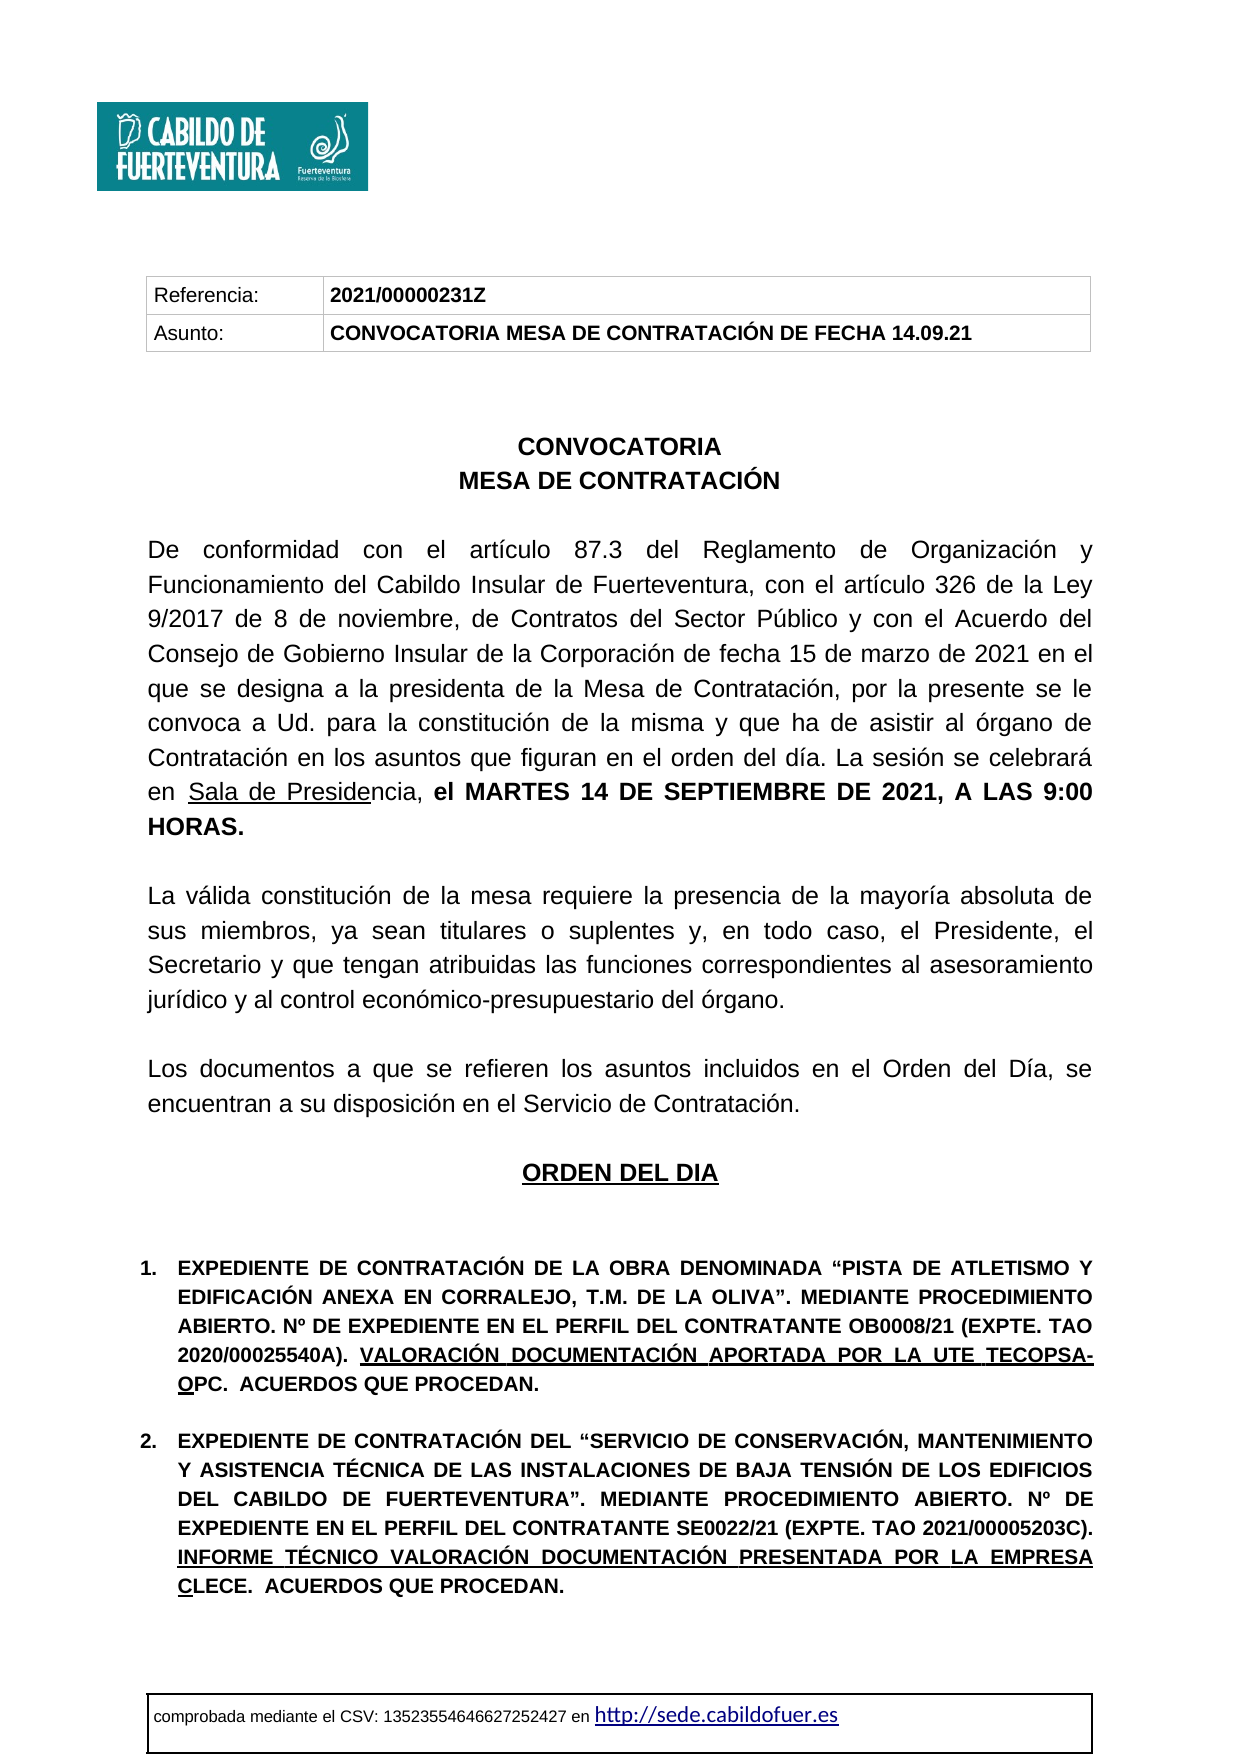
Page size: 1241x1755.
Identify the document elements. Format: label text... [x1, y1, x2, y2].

text La válida constitución de la mesa requiere la presencia de la mayoría absoluta de sus miembros, ya sean titulares o suplentes y, en todo caso, el Presidente, el Secretario y que tengan atribuidas las funciones correspondientes al asesoramiento jurídico y al control económico-presupuestario del órgano. [147, 881, 1093, 1014]
table_cell CONVOCATORIA MESA DE CONTRATACIÓN DE FECHA 14.09.21 [324, 315, 1090, 351]
text ORDEN DEL DIA [133, 1158, 1107, 1187]
text De conformidad con el artículo 87.3 del Reglamento de Organización y Funcionamiento del Cabildo Insular de Fuerteventura, con el artículo 326 de la Ley 9/2017 de 8 de noviembre, de Contratos del Sector Público y con el Acuerdo del Consejo de Gobierno Insular de la Corporación de fecha 15 de marzo de 2021 en el que se designa a la presidenta de la Mesa de Contratación, por la presente se le convoca a Ud. para la constitución de la misma y que ha de asistir al órgano de Contratación en los asuntos que figuran en el orden del día. La sesión se celebrará en Sala de Presidencia, el MARTES 14 DE SEPTIEMBRE DE 2021, A LAS 9:00 HORAS. [147, 535, 1093, 841]
text Los documentos a que se refieren los asuntos incluidos en el Orden del Día, se encuentran a su disposición en el Servicio de Contratación. [147, 1054, 1093, 1117]
list EXPEDIENTE DE CONTRATACIÓN DE LA OBRA DENOMINADA “PISTA DE ATLETISMO Y EDIFICACIÓN ANEXA EN CORRALEJO, T.M. DE LA OLIVA”. MEDIANTE PROCEDIMIENTO ABIERTO. Nº DE EXPEDIENTE EN EL PERFIL DEL CONTRATANTE OB0008/21 (EXPTE. TAO 2020/00025540A). VALORACIÓN DOCUMENTACIÓN APORTADA POR LA UTE TECOPSA- OPC. ACUERDOS QUE PROCEDAN. [140, 1256, 1093, 1395]
subtitle CONVOCATORIA MESA DE CONTRATACIÓN [458, 432, 792, 495]
table_header 2021/00000231Z [324, 277, 1090, 313]
list EXPEDIENTE DE CONTRATACIÓN DEL “SERVICIO DE CONSERVACIÓN, MANTENIMIENTO Y ASISTENCIA TÉCNICA DE LAS INSTALACIONES DE BAJA TENSIÓN DE LOS EDIFICIOS DEL CABILDO DE FUERTEVENTURA”. MEDIANTE PROCEDIMIENTO ABIERTO. Nº DE EXPEDIENTE EN EL PERFIL DEL CONTRATANTE SE0022/21 (EXPTE. TAO 2021/00005203C). INFORME TÉCNICO VALORACIÓN DOCUMENTACIÓN PRESENTADA POR LA EMPRESA CLECE. ACUERDOS QUE PROCEDAN. [140, 1429, 1093, 1598]
table_cell Asunto: [147, 315, 323, 351]
table_header Referencia: [147, 277, 323, 313]
